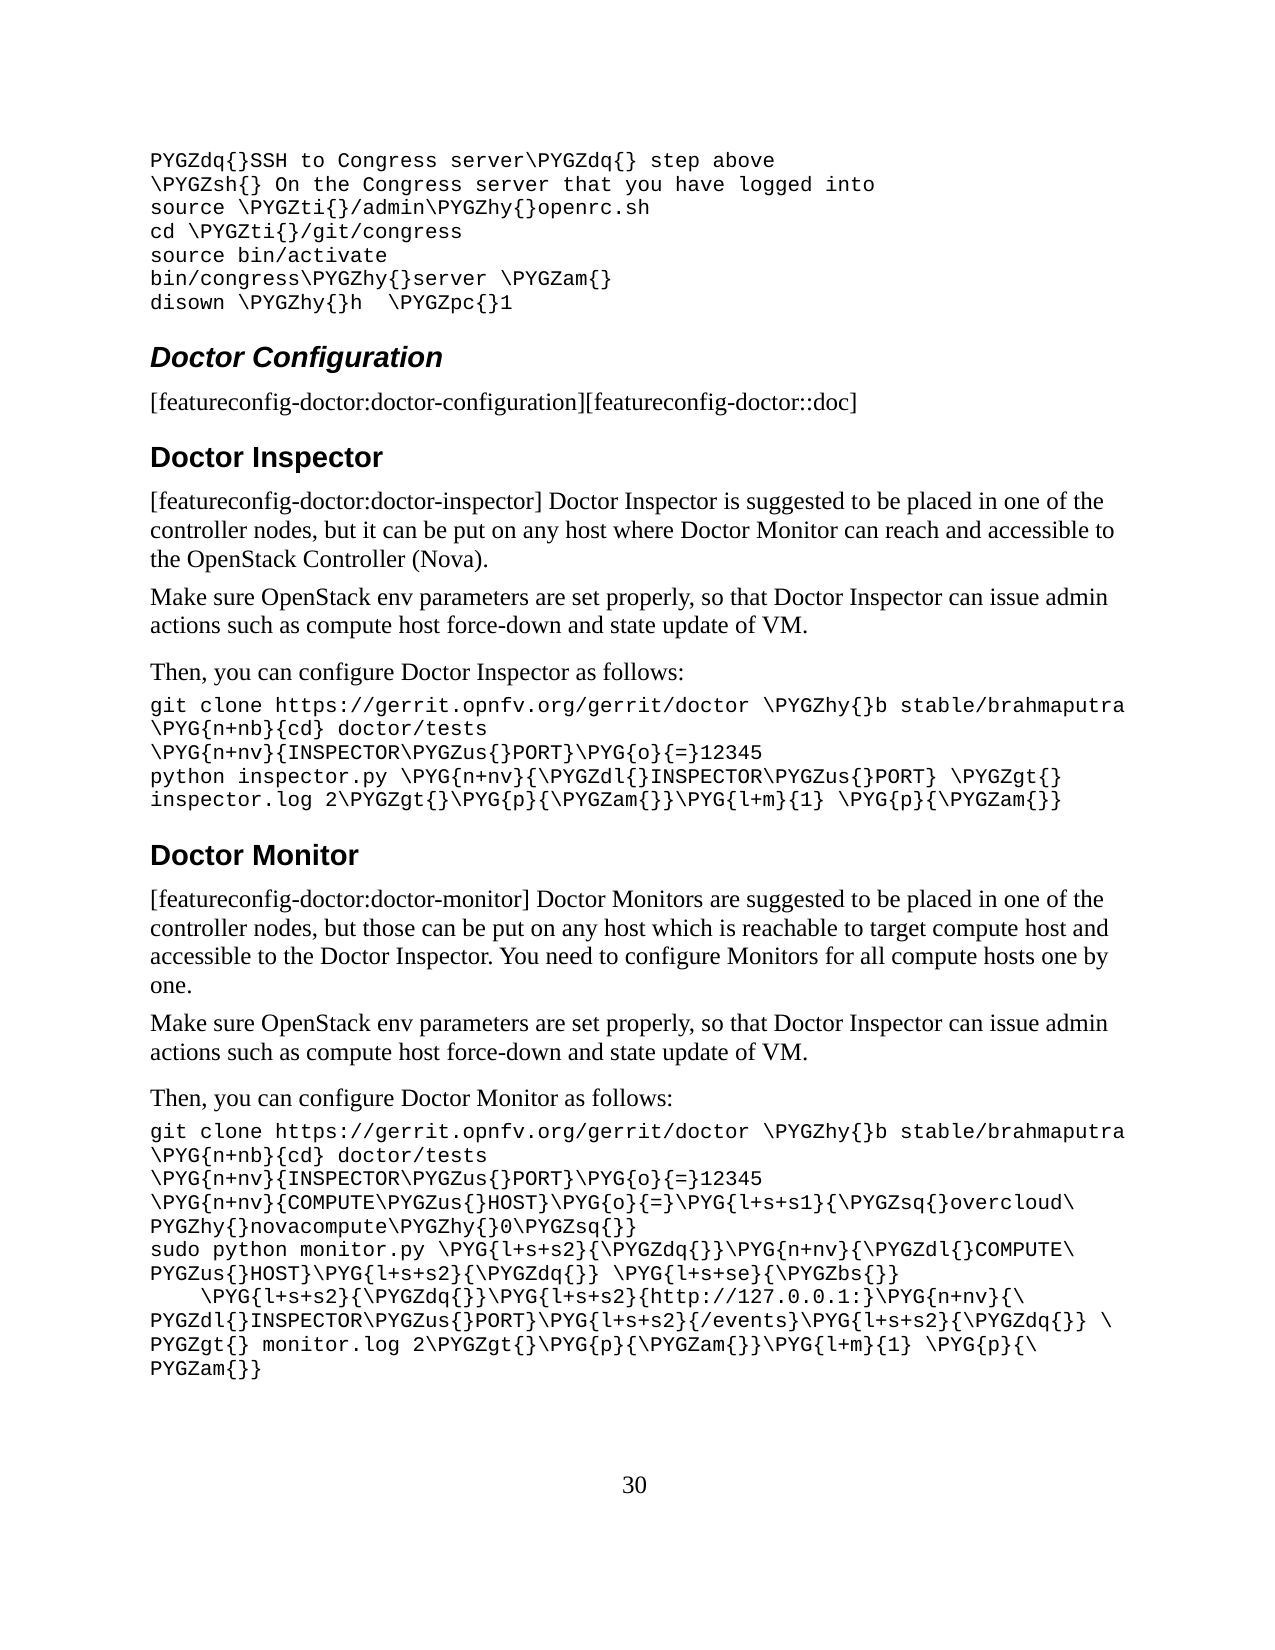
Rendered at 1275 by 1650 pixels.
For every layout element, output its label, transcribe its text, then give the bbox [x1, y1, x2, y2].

subtitle Doctor Configuration [150, 341, 1125, 374]
subtitle Doctor Monitor [150, 838, 1125, 871]
text source \PYGZti{}/admin\PYGZhy{}openrc.sh [150, 197, 1125, 221]
text \PYG{n+nv}{COMPUTE\PYGZus{}HOST}\PYG{o}{=}\PYG{l+s+s1}{\PYGZsq{}overcloud\PYGZhy{}novacompute\PYGZhy{}0\PYGZsq{}} [150, 1192, 1125, 1239]
text Then, you can configure Doctor Inspector as follows: [150, 657, 1125, 686]
text \PYG{n+nv}{INSPECTOR\PYGZus{}PORT}\PYG{o}{=}12345 [150, 1168, 1125, 1192]
text source bin/activate [150, 244, 1125, 268]
text Then, you can configure Doctor Monitor as follows: [150, 1083, 1125, 1112]
text disown \PYGZhy{}h \PYGZpc{}1 [150, 292, 1125, 316]
text \PYG{n+nb}{cd} doctor/tests [150, 1145, 1125, 1168]
text PYGZdq{}SSH to Congress server\PYGZdq{} step above [150, 150, 1125, 174]
text python inspector.py \PYG{n+nv}{\PYGZdl{}INSPECTOR\PYGZus{}PORT} \PYGZgt{} inspector.log 2\PYGZgt{}\PYG{p}{\PYGZam{}}\PYG{l+m}{1} \PYG{p}{\PYGZam{}} [150, 766, 1125, 813]
text \PYGZsh{} On the Congress server that you have logged into [150, 174, 1125, 197]
text [featureconfig-doctor:doctor-monitor] Doctor Monitors are suggested to be placed in one of the controller nodes, but those can be put on any host which is reachable to target compute host and accessible to the Doctor Inspector. You need to configure Monitors for all compute hosts one by one. [150, 884, 1125, 999]
text [featureconfig-doctor:doctor-configuration][featureconfig-doctor::doc] [150, 387, 1125, 415]
text \PYG{n+nv}{INSPECTOR\PYGZus{}PORT}\PYG{o}{=}12345 [150, 742, 1125, 766]
text sudo python monitor.py \PYG{l+s+s2}{\PYGZdq{}}\PYG{n+nv}{\PYGZdl{}COMPUTE\PYGZus{}HOST}\PYG{l+s+s2}{\PYGZdq{}} \PYG{l+s+se}{\PYGZbs{}} [150, 1239, 1125, 1287]
subtitle Doctor Inspector [150, 440, 1125, 474]
text git clone https://gerrit.opnfv.org/gerrit/doctor \PYGZhy{}b stable/brahmaputra [150, 695, 1125, 718]
text Make sure OpenStack env parameters are set properly, so that Doctor Inspector can issue admin actions such as compute host force-down and state update of VM. [150, 1008, 1125, 1065]
text \PYG{n+nb}{cd} doctor/tests [150, 718, 1125, 742]
text git clone https://gerrit.opnfv.org/gerrit/doctor \PYGZhy{}b stable/brahmaputra [150, 1121, 1125, 1145]
text Make sure OpenStack env parameters are set properly, so that Doctor Inspector can issue admin actions such as compute host force-down and state update of VM. [150, 582, 1125, 639]
text bin/congress\PYGZhy{}server \PYGZam{} [150, 268, 1125, 292]
text [featureconfig-doctor:doctor-inspector] Doctor Inspector is suggested to be placed in one of the controller nodes, but it can be put on any host where Doctor Monitor can reach and accessible to the OpenStack Controller (Nova). [150, 486, 1125, 573]
text cd \PYGZti{}/git/congress [150, 221, 1125, 244]
text \PYG{l+s+s2}{\PYGZdq{}}\PYG{l+s+s2}{http://127.0.0.1:}\PYG{n+nv}{\PYGZdl{}INSPECTOR\PYGZus{}PORT}\PYG{l+s+s2}{/events}\PYG{l+s+s2}{\PYGZdq{}} \PYGZgt{} monitor.log 2\PYGZgt{}\PYG{p}{\PYGZam{}}\PYG{l+m}{1} \PYG{p}{\PYGZam{}} [150, 1287, 1125, 1381]
